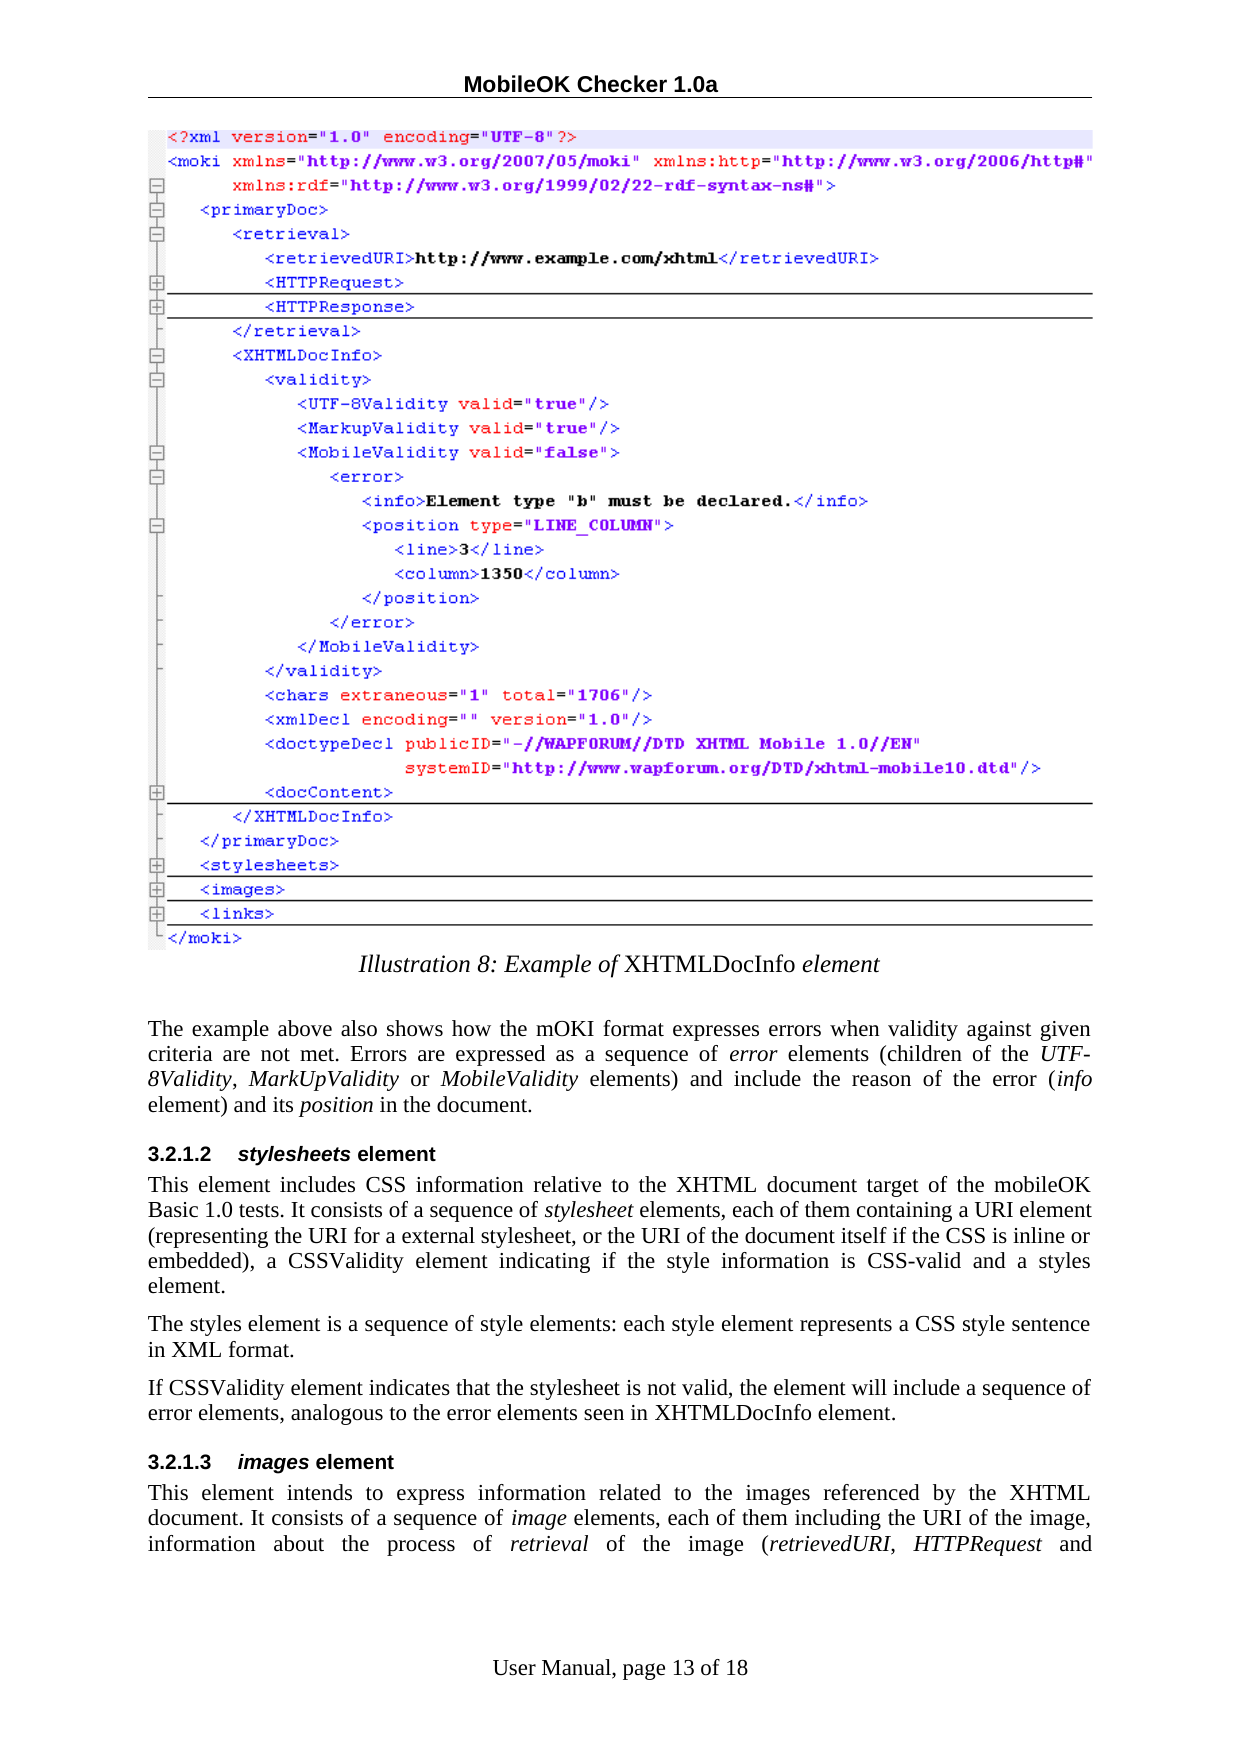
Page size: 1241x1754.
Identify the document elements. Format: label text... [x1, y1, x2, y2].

subtitle stylesheets element [148, 1142, 1092, 1166]
text If CSSValidity element indicates that the stylesheet is not valid, the element will include a sequence of error elements, analogous to the error elements seen in XHTMLDocInfo element. [148, 1375, 1092, 1426]
text This element intends to express information related to the images referenced by the XHTML document. It consists of a sequence of image elements, each of them including the URI of the image, information about the process of retrieval of the image (retrievedURI, HTTPRequest and [148, 1480, 1092, 1556]
text This element includes CSS information relative to the XHTML document target of the mobileOK Basic 1.0 tests. It consists of a sequence of stylesheet elements, each of them containing a URI element (representing the URI for a external stylesheet, or the URI of the document itself if the CSS is inline or embedded), a CSSValidity element indicating if the style information is CSS-valid and a styles element. [148, 1172, 1092, 1299]
text Illustration 8: Example of XHTMLDocInfo element [148, 950, 1092, 978]
text The example above also shows how the mOKI format expresses errors when validity against given criteria are not met. Errors are expressed as a sequence of error elements (children of the UTF-8Validity, MarkUpValidity or MobileValidity elements) and include the reason of the error (info element) and its position in the document. [148, 1016, 1092, 1117]
picture [147, 130, 1093, 950]
subtitle images element [148, 1451, 1092, 1474]
text The styles element is a sequence of style elements: each style element represents a CSS style sentence in XML format. [148, 1311, 1092, 1362]
